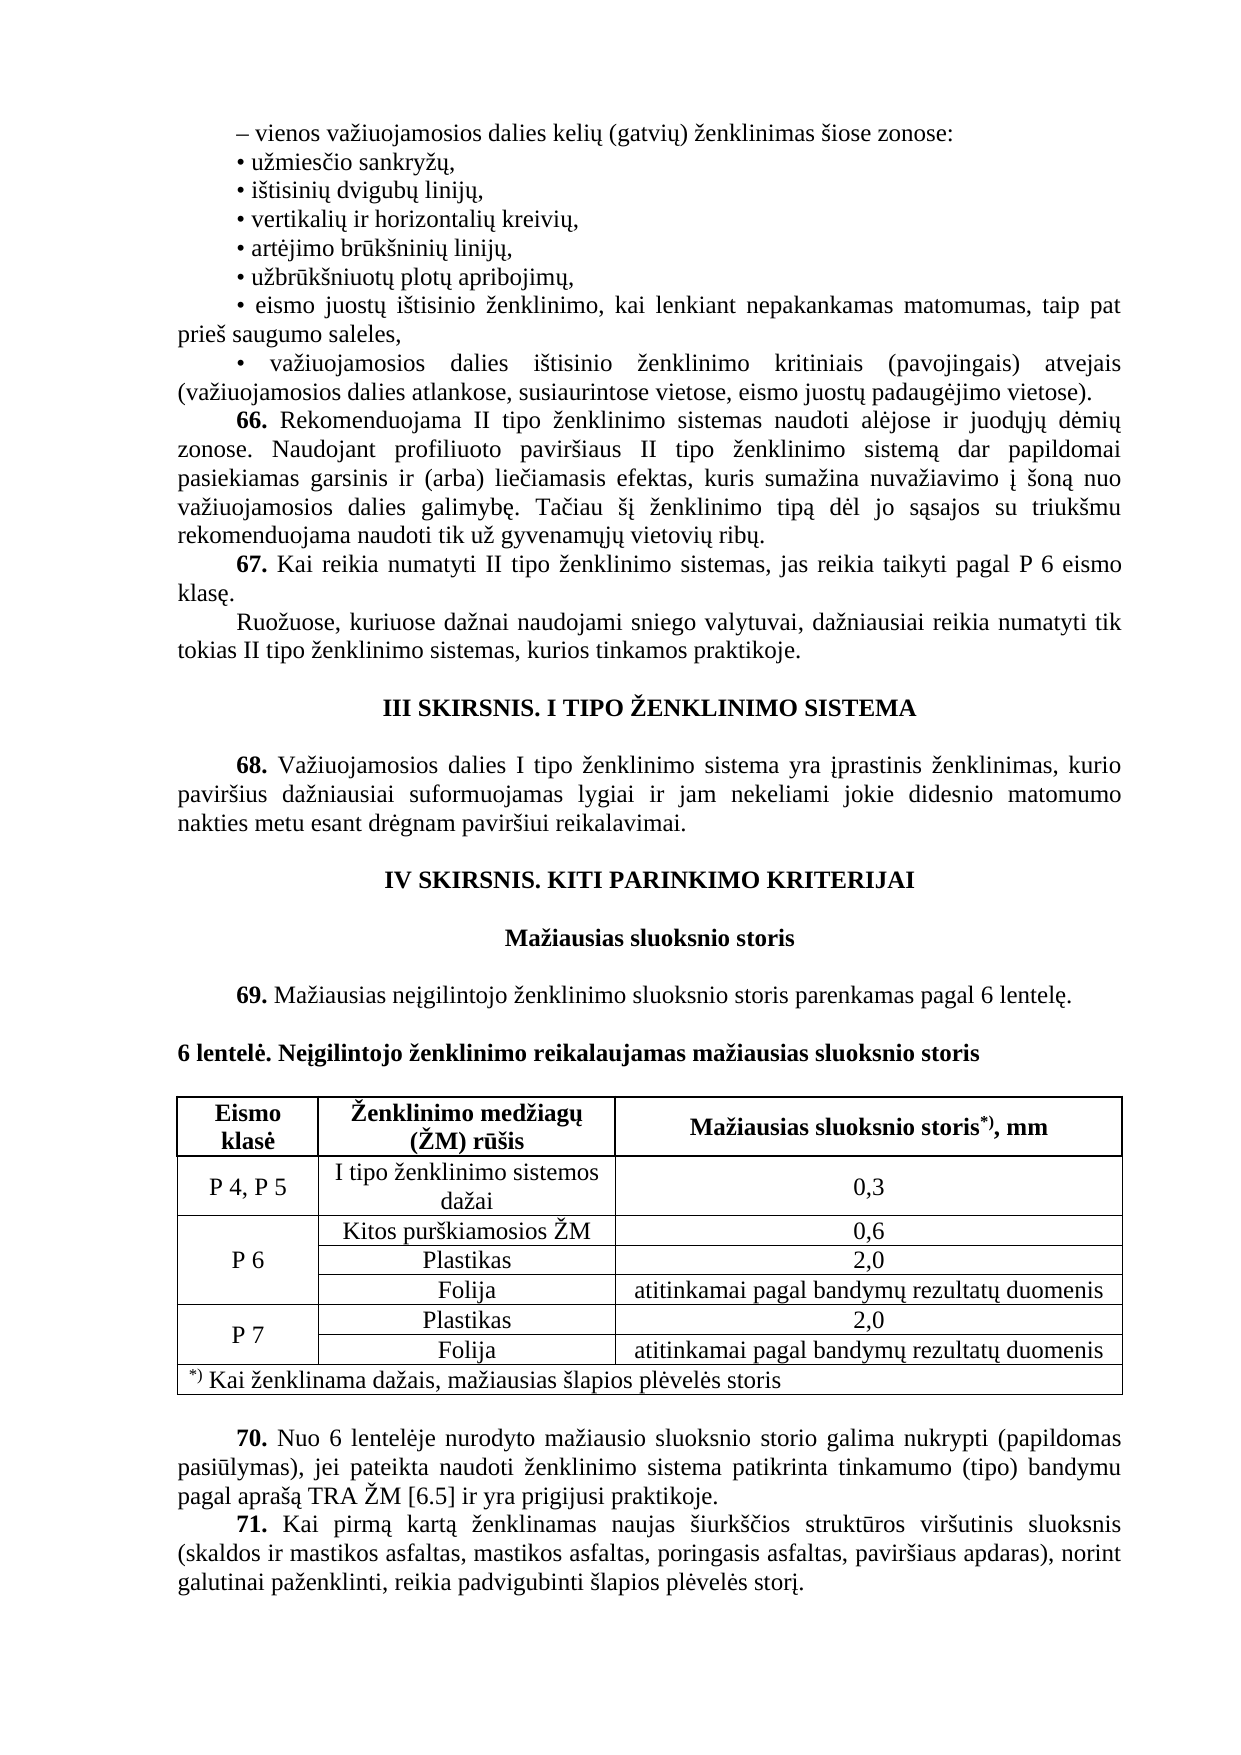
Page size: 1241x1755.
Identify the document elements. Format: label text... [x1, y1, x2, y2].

table_cell P 4, P 5 [178, 1157, 318, 1215]
text Ruožuose, kuriuose dažnai naudojami sniego valytuvai, dažniausiai reikia numatyti tik tokias II tipo ženklinimo sistemas, kurios tinkamos praktikoje. [177, 607, 1122, 664]
text • eismo juostų ištisinio ženklinimo, kai lenkiant nepakankamas matomumas, taip pat prieš saugumo saleles, [177, 291, 1122, 348]
text IV SKIRSNIS. KITI PARINKIMO KRITERIJAI [177, 866, 1122, 894]
text • vertikalių ir horizontalių kreivių, [177, 204, 1122, 233]
table_cell P 7 [178, 1305, 318, 1364]
text • užmiesčio sankryžų, [177, 147, 1122, 176]
text • važiuojamosios dalies ištisinio ženklinimo kritiniais (pavojingais) atvejais (važiuojamosios dalies atlankose, susiaurintose vietose, eismo juostų padaugėjimo vietose). [177, 348, 1122, 406]
text III SKIRSNIS. I TIPO ŽENKLINIMO SISTEMA [177, 693, 1122, 722]
table_cell I tipo ženklinimo sistemos dažai [319, 1157, 615, 1215]
text • ištisinių dvigubų linijų, [177, 176, 1122, 204]
text • artėjimo brūkšninių linijų, [177, 233, 1122, 262]
table_cell *) Kai ženklinama dažais, mažiausias šlapios plėvelės storis [178, 1365, 952, 1393]
table_cell atitinkamai pagal bandymų rezultatų duomenis [616, 1275, 1122, 1304]
text 70. Nuo 6 lentelėje nurodyto mažiausio sluoksnio storio galima nukrypti (papildomas pasiūlymas), jei pateikta naudoti ženklinimo sistema patikrinta tinkamumo (tipo) bandymu pagal aprašą TRA ŽM [6.5] ir yra prigijusi praktikoje. [177, 1423, 1122, 1509]
table_cell 0,6 [616, 1216, 1122, 1244]
table_cell 2,0 [616, 1246, 1122, 1274]
table_cell Plastikas [319, 1305, 615, 1334]
table_cell 0,3 [616, 1157, 1122, 1215]
table_cell P 6 [178, 1216, 318, 1304]
text 6 lentelė. Neįgilintojo ženklinimo reikalaujamas mažiausias sluoksnio storis [177, 1038, 1122, 1067]
text • užbrūkšniuotų plotų apribojimų, [177, 262, 1122, 291]
table_cell atitinkamai pagal bandymų rezultatų duomenis [616, 1335, 1122, 1364]
table_cell Plastikas [319, 1246, 615, 1274]
text 68. Važiuojamosios dalies I tipo ženklinimo sistema yra įprastinis ženklinimas, kurio paviršius dažniausiai suformuojamas lygiai ir jam nekeliami jokie didesnio matomumo nakties metu esant drėgnam paviršiui reikalavimai. [177, 751, 1122, 837]
text 66. Rekomenduojama II tipo ženklinimo sistemas naudoti alėjose ir juodųjų dėmių zonose. Naudojant profiliuoto paviršiaus II tipo ženklinimo sistemą dar papildomai pasiekiamas garsinis ir (arba) liečiamasis efektas, kuris sumažina nuvažiavimo į šoną nuo važiuojamosios dalies galimybę. Tačiau šį ženklinimo tipą dėl jo sąsajos su triukšmu rekomenduojama naudoti tik už gyvenamųjų vietovių ribų. [177, 406, 1122, 549]
table_cell [952, 1365, 1002, 1393]
table_header Eismo klasė [178, 1098, 317, 1155]
text 71. Kai pirmą kartą ženklinamas naujas šiurkščios struktūros viršutinis sluoksnis (skaldos ir mastikos asfaltas, mastikos asfaltas, poringasis asfaltas, paviršiaus apdaras), norint galutinai paženklinti, reikia padvigubinti šlapios plėvelės storį. [177, 1509, 1122, 1596]
table_cell 2,0 [616, 1305, 1122, 1334]
table_cell Folija [319, 1335, 615, 1364]
table_cell [1002, 1365, 1122, 1393]
table_cell Kitos purškiamosios ŽM [319, 1216, 615, 1244]
text 67. Kai reikia numatyti II tipo ženklinimo sistemas, jas reikia taikyti pagal P 6 eismo klasę. [177, 549, 1122, 607]
text 69. Mažiausias neįgilintojo ženklinimo sluoksnio storis parenkamas pagal 6 lentelę. [177, 981, 1122, 1009]
text Mažiausias sluoksnio storis [177, 923, 1122, 952]
table_header Mažiausias sluoksnio storis*), mm [616, 1098, 1121, 1155]
table_header Ženklinimo medžiagų (ŽM) rūšis [319, 1098, 614, 1155]
text – vienos važiuojamosios dalies kelių (gatvių) ženklinimas šiose zonose: [177, 118, 1122, 147]
table_cell Folija [319, 1275, 615, 1304]
